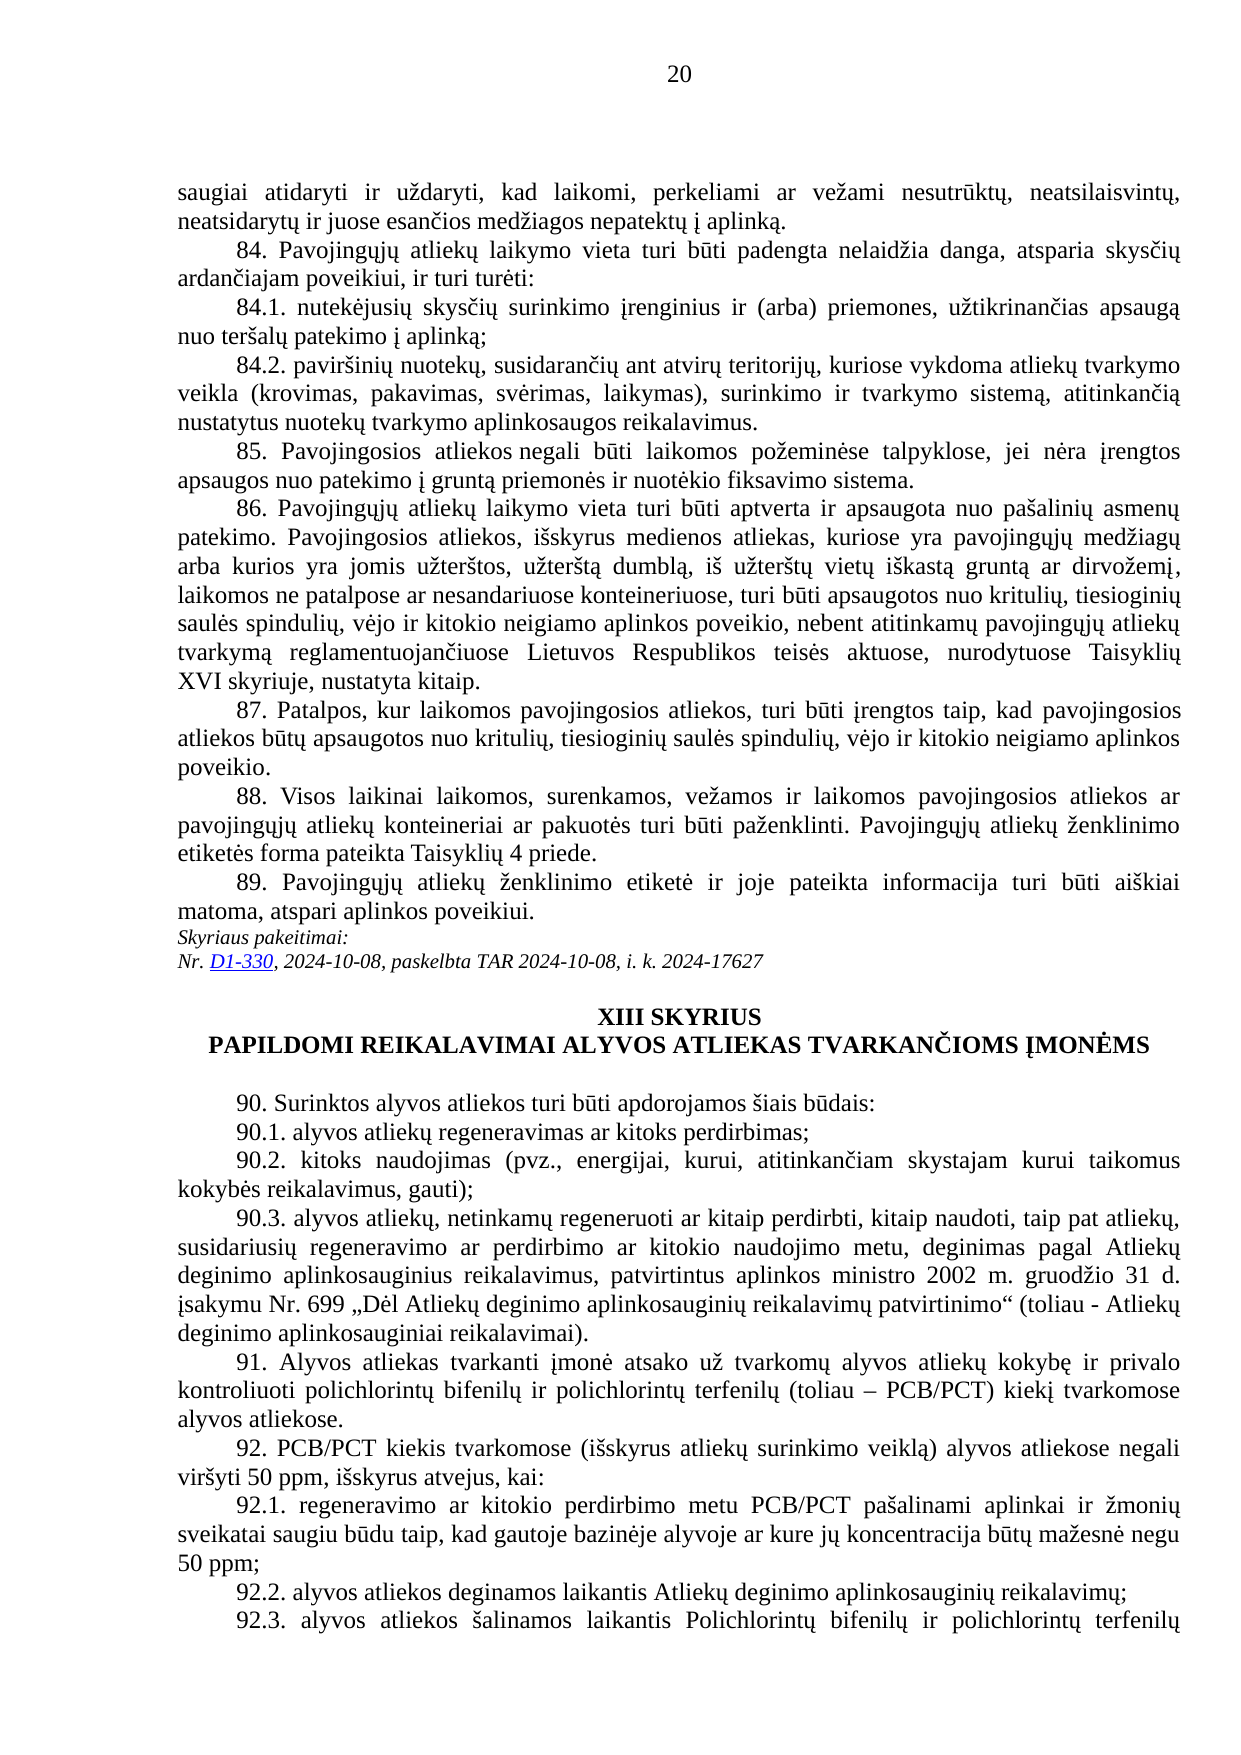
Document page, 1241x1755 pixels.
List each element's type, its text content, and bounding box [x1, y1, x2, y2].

text 90.2. kitoks naudojimas (pvz., energijai, kurui, atitinkančiam skystajam kurui taikomus kokybės reikalavimus, gauti); [177, 1145, 1181, 1203]
text 92.3. alyvos atliekos šalinamos laikantis Polichlorintų bifenilų ir polichlorintų terfenilų [177, 1605, 1181, 1634]
text 86. Pavojingųjų atliekų laikymo vieta turi būti aptverta ir apsaugota nuo pašalinių asmenų patekimo. Pavojingosios atliekos, išskyrus medienos atliekas, kuriose yra pavojingųjų medžiagų arba kurios yra jomis užterštos, užterštą dumblą, iš užterštų vietų iškastą gruntą ar dirvožemį, laikomos ne patalpose ar nesandariuose konteineriuose, turi būti apsaugotos nuo kritulių, tiesioginių saulės spindulių, vėjo ir kitokio neigiamo aplinkos poveikio, nebent atitinkamų pavojingųjų atliekų tvarkymą reglamentuojančiuose Lietuvos Respublikos teisės aktuose, nurodytuose Taisyklių XVI skyriuje, nustatyta kitaip. [177, 493, 1181, 695]
text 84.1. nutekėjusių skysčių surinkimo įrenginius ir (arba) priemones, užtikrinančias apsaugą nuo teršalų patekimo į aplinką; [177, 292, 1181, 350]
text 92.2. alyvos atliekos deginamos laikantis Atliekų deginimo aplinkosauginių reikalavimų; [177, 1577, 1181, 1605]
text 85. Pavojingosios atliekos negali būti laikomos požeminėse talpyklose, jei nėra įrengtos apsaugos nuo patekimo į gruntą priemonės ir nuotėkio fiksavimo sistema. [177, 436, 1181, 493]
text PAPILDOMI REIKALAVIMAI ALYVOS ATLIEKAS TVARKANČIOMS ĮMONĖMS [177, 1030, 1181, 1059]
text 89. Pavojingųjų atliekų ženklinimo etiketė ir joje pateikta informacija turi būti aiškiai matoma, atspari aplinkos poveikiui. [177, 867, 1181, 925]
text Skyriaus pakeitimai: [177, 925, 1181, 949]
text 90.1. alyvos atliekų regeneravimas ar kitoks perdirbimas; [177, 1117, 1181, 1145]
text 91. Alyvos atliekas tvarkanti įmonė atsako už tvarkomų alyvos atliekų kokybę ir privalo kontroliuoti polichlorintų bifenilų ir polichlorintų terfenilų (toliau – PCB/PCT) kiekį tvarkomose alyvos atliekose. [177, 1347, 1181, 1433]
text Nr. D1-330, 2024-10-08, paskelbta TAR 2024-10-08, i. k. 2024-17627 [177, 949, 1181, 973]
text 92.1. regeneravimo ar kitokio perdirbimo metu PCB/PCT pašalinami aplinkai ir žmonių sveikatai saugiu būdu taip, kad gautoje bazinėje alyvoje ar kure jų koncentracija būtų mažesnė negu 50 ppm; [177, 1490, 1181, 1577]
text saugiai atidaryti ir uždaryti, kad laikomi, perkeliami ar vežami nesutrūktų, neatsilaisvintų, neatsidarytų ir juose esančios medžiagos nepatektų į aplinką. [177, 177, 1181, 235]
text 87. Patalpos, kur laikomos pavojingosios atliekos, turi būti įrengtos taip, kad pavojingosios atliekos būtų apsaugotos nuo kritulių, tiesioginių saulės spindulių, vėjo ir kitokio neigiamo aplinkos poveikio. [177, 695, 1181, 781]
text 90.3. alyvos atliekų, netinkamų regeneruoti ar kitaip perdirbti, kitaip naudoti, taip pat atliekų, susidariusių regeneravimo ar perdirbimo ar kitokio naudojimo metu, deginimas pagal Atliekų deginimo aplinkosauginius reikalavimus, patvirtintus aplinkos ministro 2002 m. gruodžio 31 d. įsakymu Nr. 699 „Dėl Atliekų deginimo aplinkosauginių reikalavimų patvirtinimo“ (toliau - Atliekų deginimo aplinkosauginiai reikalavimai). [177, 1203, 1181, 1347]
text 90. Surinktos alyvos atliekos turi būti apdorojamos šiais būdais: [177, 1088, 1181, 1117]
text XIII SKYRIUS [177, 1002, 1181, 1030]
text 84.2. paviršinių nuotekų, susidarančių ant atvirų teritorijų, kuriose vykdoma atliekų tvarkymo veikla (krovimas, pakavimas, svėrimas, laikymas), surinkimo ir tvarkymo sistemą, atitinkančią nustatytus nuotekų tvarkymo aplinkosaugos reikalavimus. [177, 350, 1181, 436]
text 88. Visos laikinai laikomos, surenkamos, vežamos ir laikomos pavojingosios atliekos ar pavojingųjų atliekų konteineriai ar pakuotės turi būti paženklinti. Pavojingųjų atliekų ženklinimo etiketės forma pateikta Taisyklių 4 priede. [177, 781, 1181, 867]
text 84. Pavojingųjų atliekų laikymo vieta turi būti padengta nelaidžia danga, atsparia skysčių ardančiajam poveikiui, ir turi turėti: [177, 235, 1181, 292]
text 92. PCB/PCT kiekis tvarkomose (išskyrus atliekų surinkimo veiklą) alyvos atliekose negali viršyti 50 ppm, išskyrus atvejus, kai: [177, 1433, 1181, 1490]
